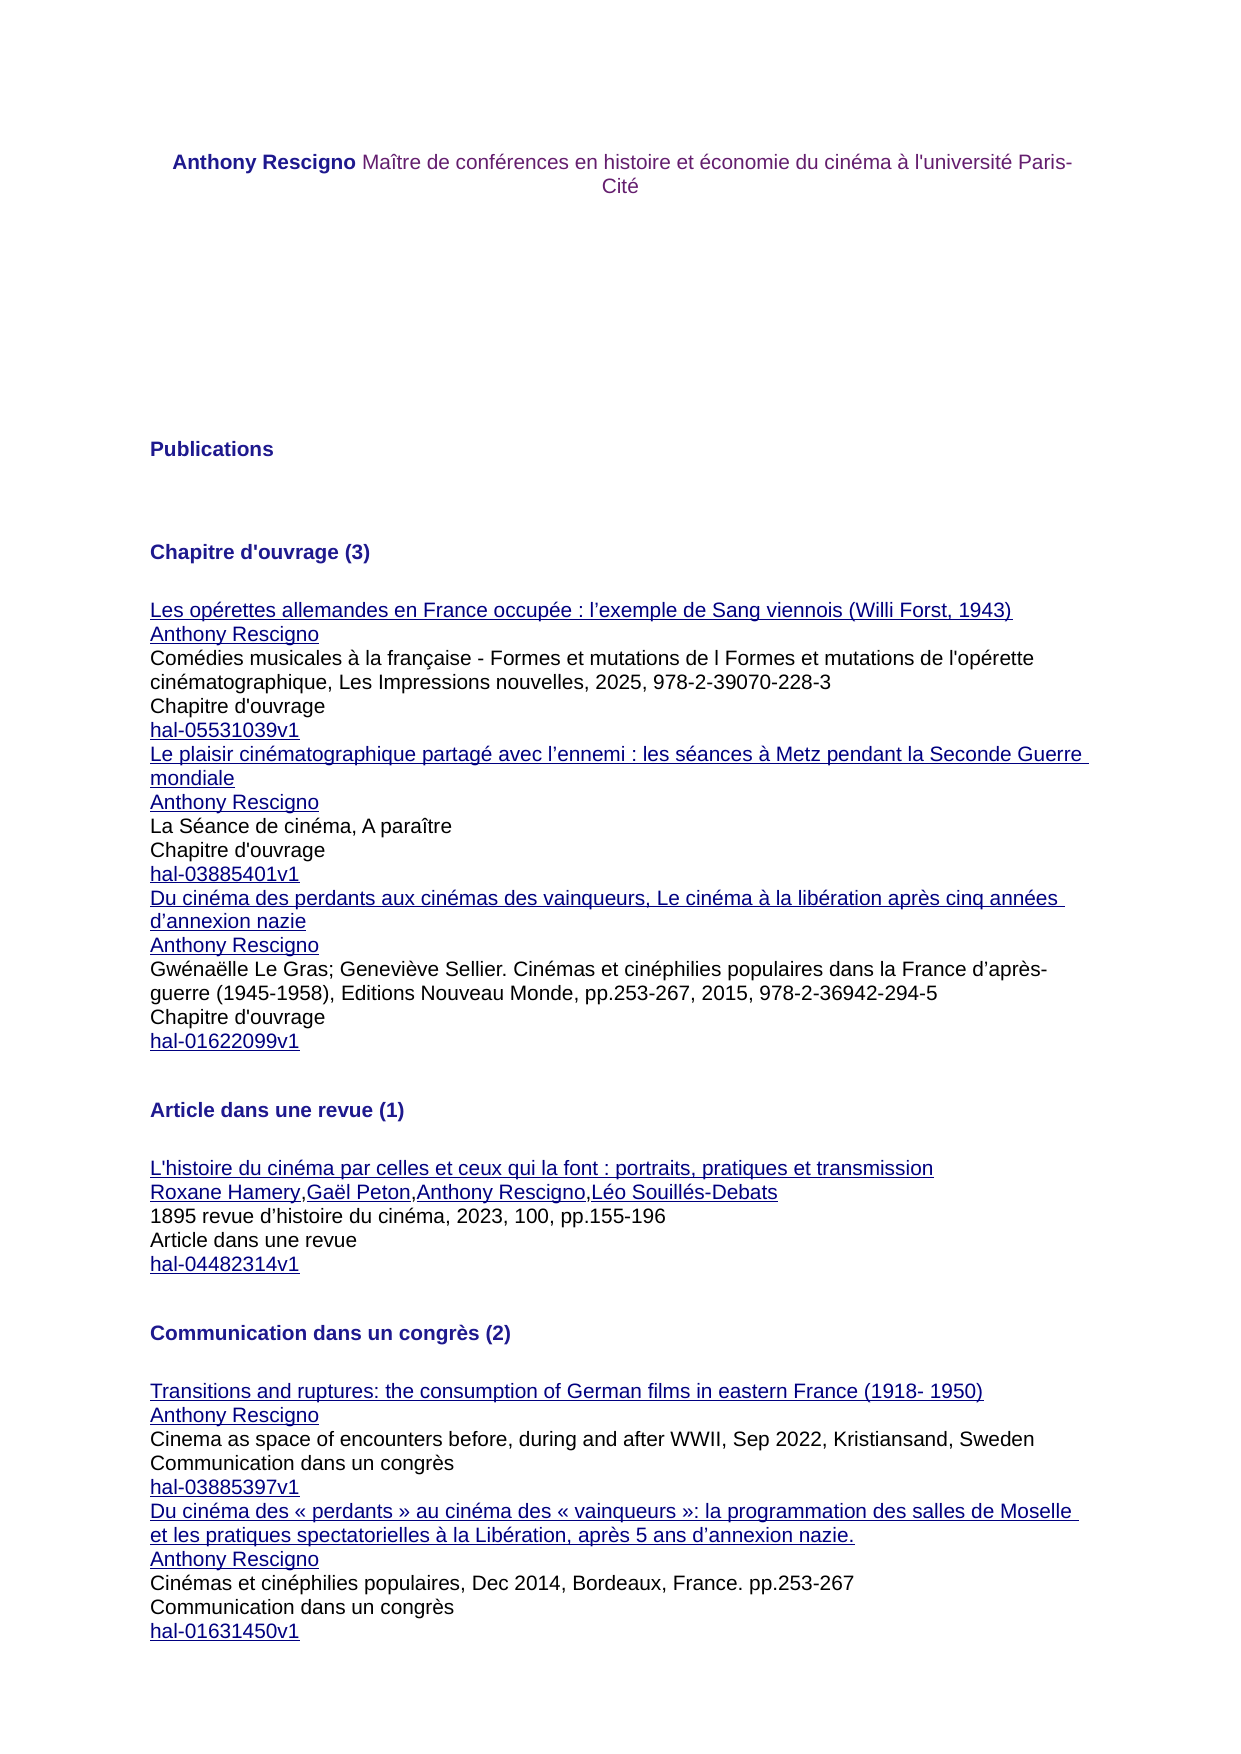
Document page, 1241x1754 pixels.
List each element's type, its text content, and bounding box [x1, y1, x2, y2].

subtitle Communication dans un congrès (2) [150, 1321, 1090, 1345]
table_header Transitions and ruptures: the consumption of German films in eastern France (1918- 1950) Anthony Rescigno Cinema as space of encounters before, during and after WWII, Sep 2022, Kristiansand, Sweden Communication dans un congrès hal-03885397v1 [150, 1379, 1090, 1499]
table_header L'histoire du cinéma par celles et ceux qui la font : portraits, pratiques et transmission Roxane Hamery,Gaël Peton,Anthony Rescigno,Léo Souillés-Debats 1895 revue d’histoire du cinéma, 2023, 100, pp.155-196 Article dans une revue hal-04482314v1 [150, 1156, 1090, 1276]
table_header Les opérettes allemandes en France occupée : l’exemple de Sang viennois (Willi Forst, 1943) Anthony Rescigno Comédies musicales à la française - Formes et mutations de l Formes et mutations de l'opérette cinématographique, Les Impressions nouvelles, 2025, 978-2-39070-228-3 Chapitre d'ouvrage hal-05531039v1 [150, 598, 1090, 742]
subtitle Publications [150, 436, 1090, 460]
table_cell Le plaisir cinématographique partagé avec l’ennemi : les séances à Metz pendant la Seconde Guerre mondiale Anthony Rescigno La Séance de cinéma, A paraître Chapitre d'ouvrage hal-03885401v1 [150, 742, 1090, 885]
table_cell Du cinéma des perdants aux cinémas des vainqueurs, Le cinéma à la libération après cinq années d’annexion nazie Anthony Rescigno Gwénaëlle Le Gras; Geneviève Sellier. Cinémas et cinéphilies populaires dans la France d’après-guerre (1945-1958), Editions Nouveau Monde, pp.253-267, 2015, 978-2-36942-294-5 Chapitre d'ouvrage hal-01622099v1 [150, 885, 1090, 1053]
subtitle Chapitre d'ouvrage (3) [150, 539, 1090, 563]
subtitle Article dans une revue (1) [150, 1098, 1090, 1122]
table_cell Du cinéma des « perdants » au cinéma des « vainqueurs »: la programmation des salles de Moselle et les pratiques spectatorielles à la Libération, après 5 ans d’annexion nazie. Anthony Rescigno Cinémas et cinéphilies populaires, Dec 2014, Bordeaux, France. pp.253-267 Communication dans un congrès hal-01631450v1 [150, 1499, 1090, 1643]
subtitle Anthony Rescigno Maître de conférences en histoire et économie du cinéma à l'université Paris-Cité [150, 150, 1090, 198]
